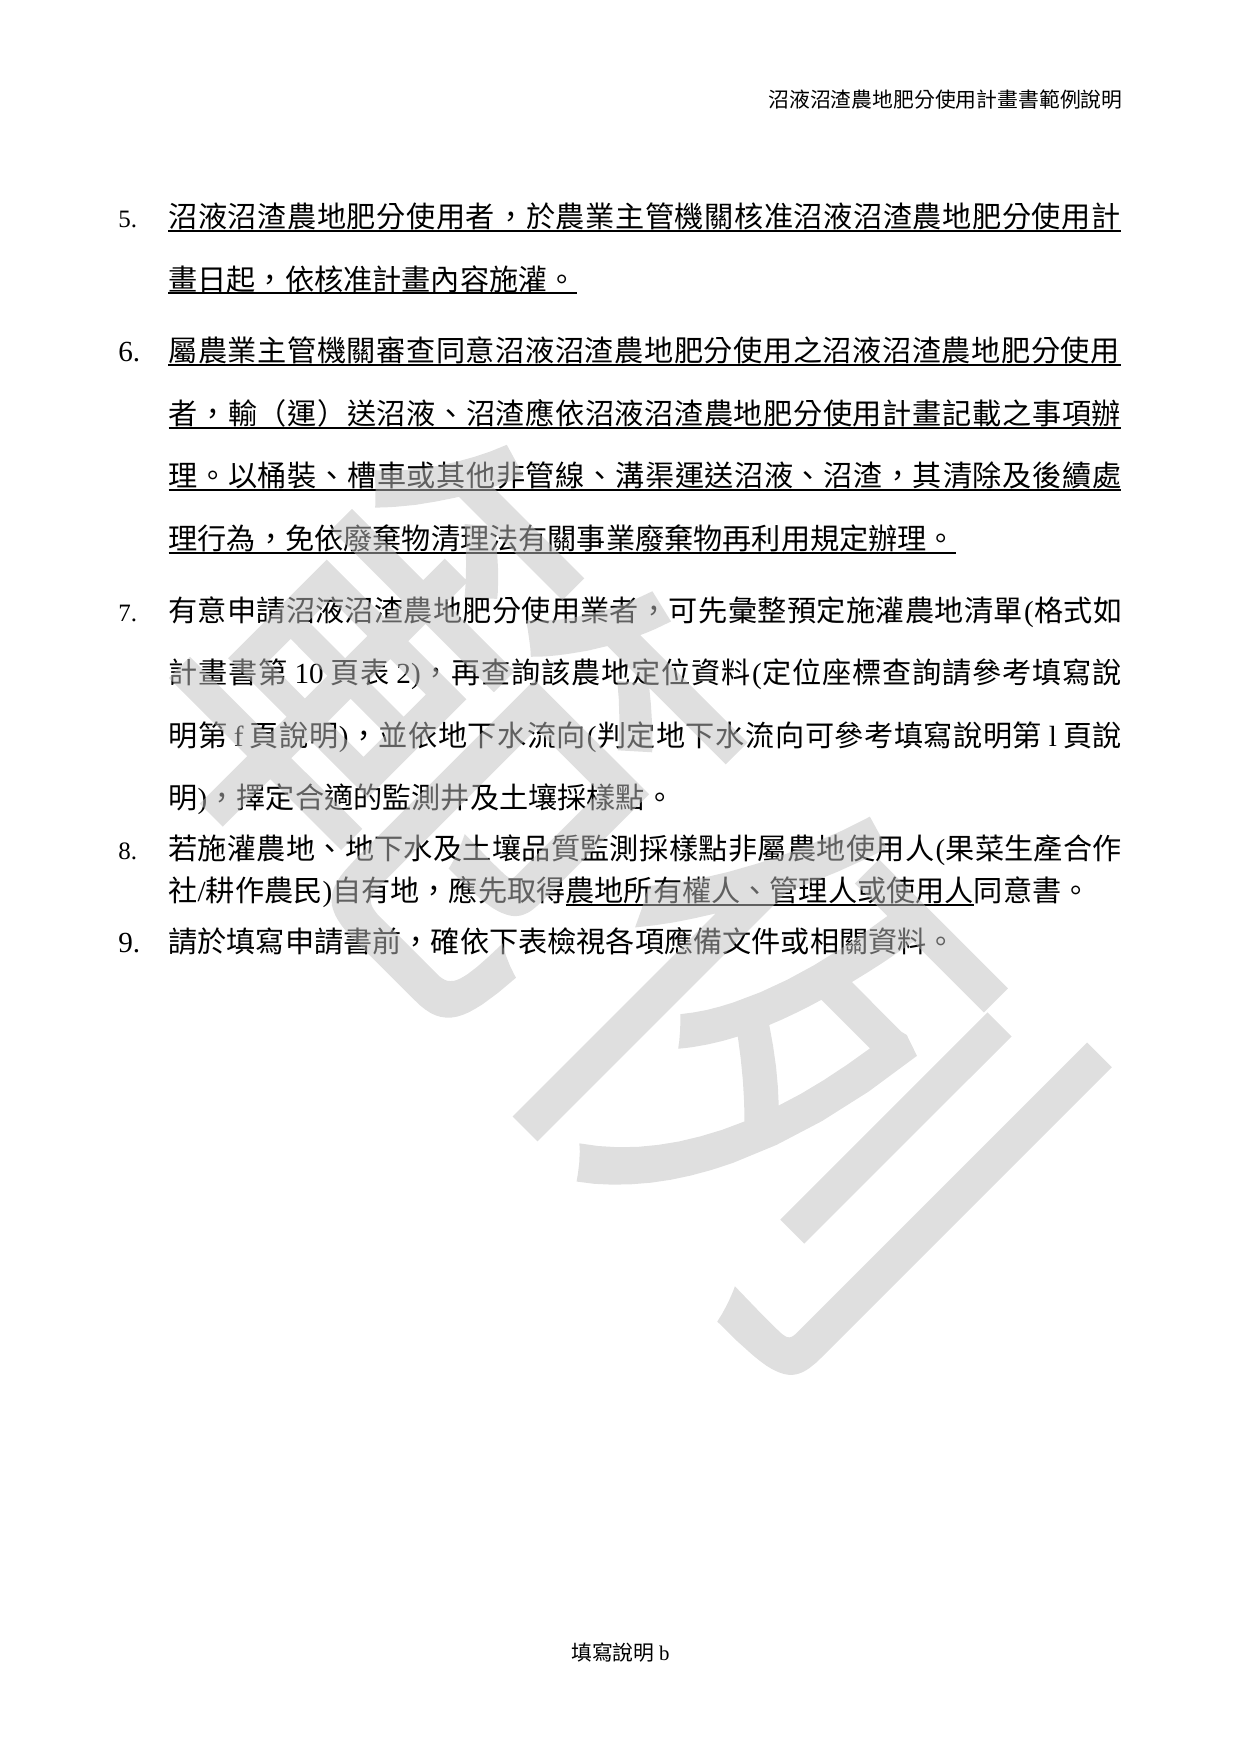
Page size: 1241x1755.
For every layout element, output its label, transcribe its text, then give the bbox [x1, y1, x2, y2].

list 有意申請沼液沼渣農地肥分使用業者，可先彙整預定施灌農地清單(格式如計畫書第10頁表2)，再查詢該農地定位資料(定位座標查詢請參考填寫說明第f頁說明)，並依地下水流向(判定地下水流向可參考填寫說明第l頁說明)，擇定合適的監測井及土壤採樣點。 [118, 567, 318, 817]
list 有意申請沼液沼渣農地肥分使用業者，可先彙整預定施灌農地清單(格式如計畫書第10頁表2)，再查詢該農地定位資料(定位座標查詢請參考填寫說明第f頁說明)，並依地下水流向(判定地下水流向可參考填寫說明第l頁說明)，擇定合適的監測井及土壤採樣點。 [336, 567, 400, 616]
list 若施灌農地、地下水及土壤品質監測採樣點非屬農地使用人(果菜生產合作社/耕作農民)自有地，應先取得農地所有權人、管理人或使用人同意書。 [776, 853, 879, 904]
list 有意申請沼液沼渣農地肥分使用業者，可先彙整預定施灌農地清單(格式如計畫書第10頁表2)，再查詢該農地定位資料(定位座標查詢請參考填寫說明第f頁說明)，並依地下水流向(判定地下水流向可參考填寫說明第l頁說明)，擇定合適的監測井及土壤採樣點。 [370, 660, 425, 716]
list 屬農業主管機關審查同意沼液沼渣農地肥分使用之沼液沼渣農地肥分使用者，輸（運）送沼液、沼渣應依沼液沼渣農地肥分使用計畫記載之事項辦理。以桶裝、槽車或其他非管線、溝渠運送沼液、沼渣，其清除及後續處理行為，免依廢棄物清理法有關事業廢棄物再利用規定辦理。 [118, 307, 1122, 557]
list 若施灌農地、地下水及土壤品質監測採樣點非屬農地使用人(果菜生產合作社/耕作農民)自有地，應先取得農地所有權人、管理人或使用人同意書。 [535, 826, 849, 909]
list 沼液沼渣農地肥分使用者，於農業主管機關核准沼液沼渣農地肥分使用計畫日起，依核准計畫內容施灌。 [118, 173, 1122, 298]
list 有意申請沼液沼渣農地肥分使用業者，可先彙整預定施灌農地清單(格式如計畫書第10頁表2)，再查詢該農地定位資料(定位座標查詢請參考填寫說明第f頁說明)，並依地下水流向(判定地下水流向可參考填寫說明第l頁說明)，擇定合適的監測井及土壤採樣點。 [329, 700, 383, 756]
list 請於填寫申請書前，確依下表檢視各項應備文件或相關資料。 [384, 919, 709, 961]
list 請於填寫申請書前，確依下表檢視各項應備文件或相關資料。 [118, 919, 374, 961]
list 有意申請沼液沼渣農地肥分使用業者，可先彙整預定施灌農地清單(格式如計畫書第10頁表2)，再查詢該農地定位資料(定位座標查詢請參考填寫說明第f頁說明)，並依地下水流向(判定地下水流向可參考填寫說明第l頁說明)，擇定合適的監測井及土壤採樣點。 [311, 604, 366, 657]
list 請於填寫申請書前，確依下表檢視各項應備文件或相關資料。 [887, 943, 931, 961]
list 若施灌農地、地下水及土壤品質監測採樣點非屬農地使用人(果菜生產合作社/耕作農民)自有地，應先取得農地所有權人、管理人或使用人同意書。 [371, 826, 564, 909]
list 請於填寫申請書前，確依下表檢視各項應備文件或相關資料。 [940, 919, 1122, 961]
list 有意申請沼液沼渣農地肥分使用業者，可先彙整預定施灌農地清單(格式如計畫書第10頁表2)，再查詢該農地定位資料(定位座標查詢請參考填寫說明第f頁說明)，並依地下水流向(判定地下水流向可參考填寫說明第l頁說明)，擇定合適的監測井及土壤採樣點。 [270, 640, 326, 697]
list 有意申請沼液沼渣農地肥分使用業者，可先彙整預定施灌農地清單(格式如計畫書第10頁表2)，再查詢該農地定位資料(定位座標查詢請參考填寫說明第f頁說明)，並依地下水流向(判定地下水流向可參考填寫說明第l頁說明)，擇定合適的監測井及土壤採樣點。 [450, 730, 592, 817]
list 有意申請沼液沼渣農地肥分使用業者，可先彙整預定施灌農地清單(格式如計畫書第10頁表2)，再查詢該農地定位資料(定位座標查詢請參考填寫說明第f頁說明)，並依地下水流向(判定地下水流向可參考填寫說明第l頁說明)，擇定合適的監測井及土壤採樣點。 [293, 567, 1122, 817]
list 有意申請沼液沼渣農地肥分使用業者，可先彙整預定施灌農地清單(格式如計畫書第10頁表2)，再查詢該農地定位資料(定位座標查詢請參考填寫說明第f頁說明)，並依地下水流向(判定地下水流向可參考填寫說明第l頁說明)，擇定合適的監測井及土壤採樣點。 [234, 780, 307, 817]
list 若施灌農地、地下水及土壤品質監測採樣點非屬農地使用人(果菜生產合作社/耕作農民)自有地，應先取得農地所有權人、管理人或使用人同意書。 [876, 826, 1122, 909]
list 若施灌農地、地下水及土壤品質監測採樣點非屬農地使用人(果菜生產合作社/耕作農民)自有地，應先取得農地所有權人、管理人或使用人同意書。 [118, 826, 387, 909]
list 請於填寫申請書前，確依下表檢視各項應備文件或相關資料。 [719, 919, 881, 961]
